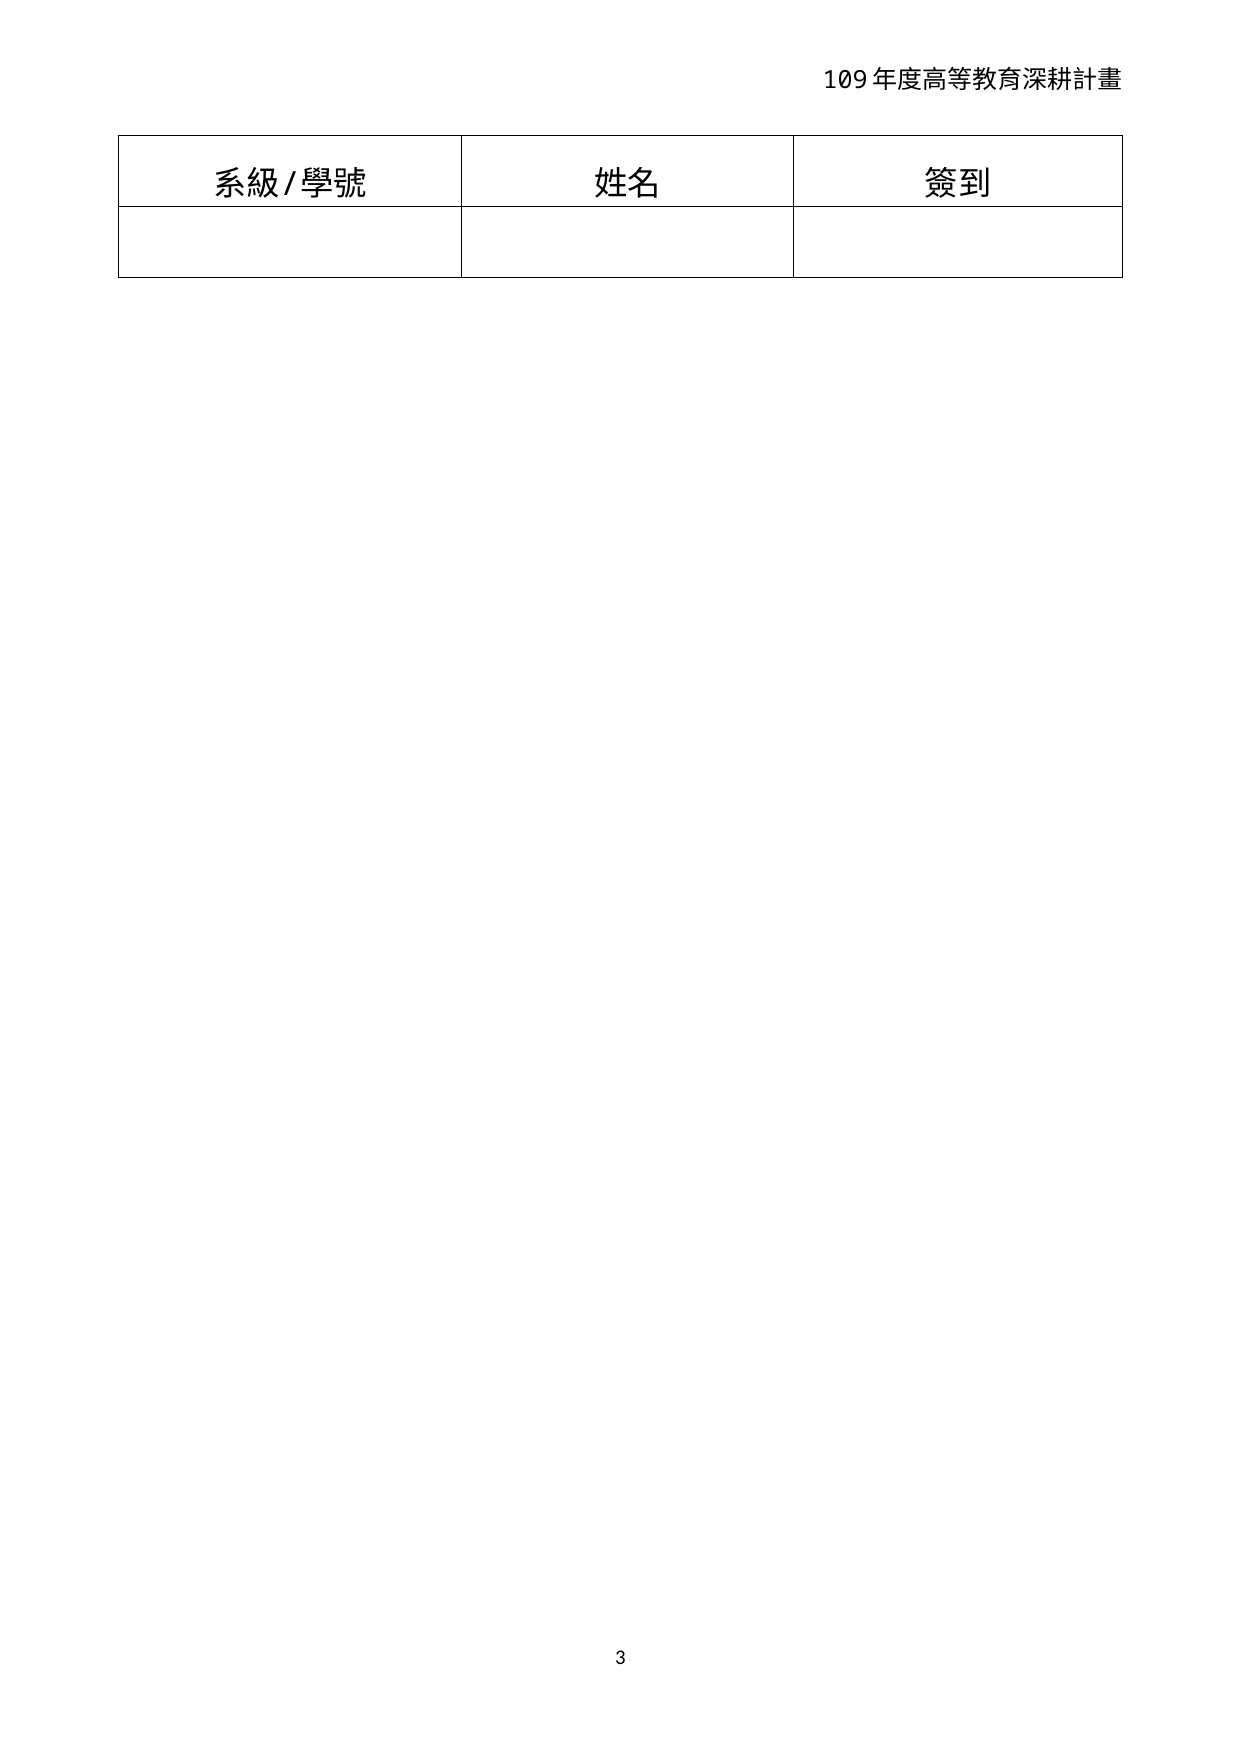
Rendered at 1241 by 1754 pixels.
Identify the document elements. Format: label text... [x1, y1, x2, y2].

table_cell [794, 207, 1122, 277]
table_header 簽到 [794, 136, 1122, 206]
table_header 姓名 [462, 136, 793, 206]
table_cell [119, 207, 461, 277]
table_header 系級/學號 [119, 136, 461, 206]
table_cell [462, 207, 793, 277]
